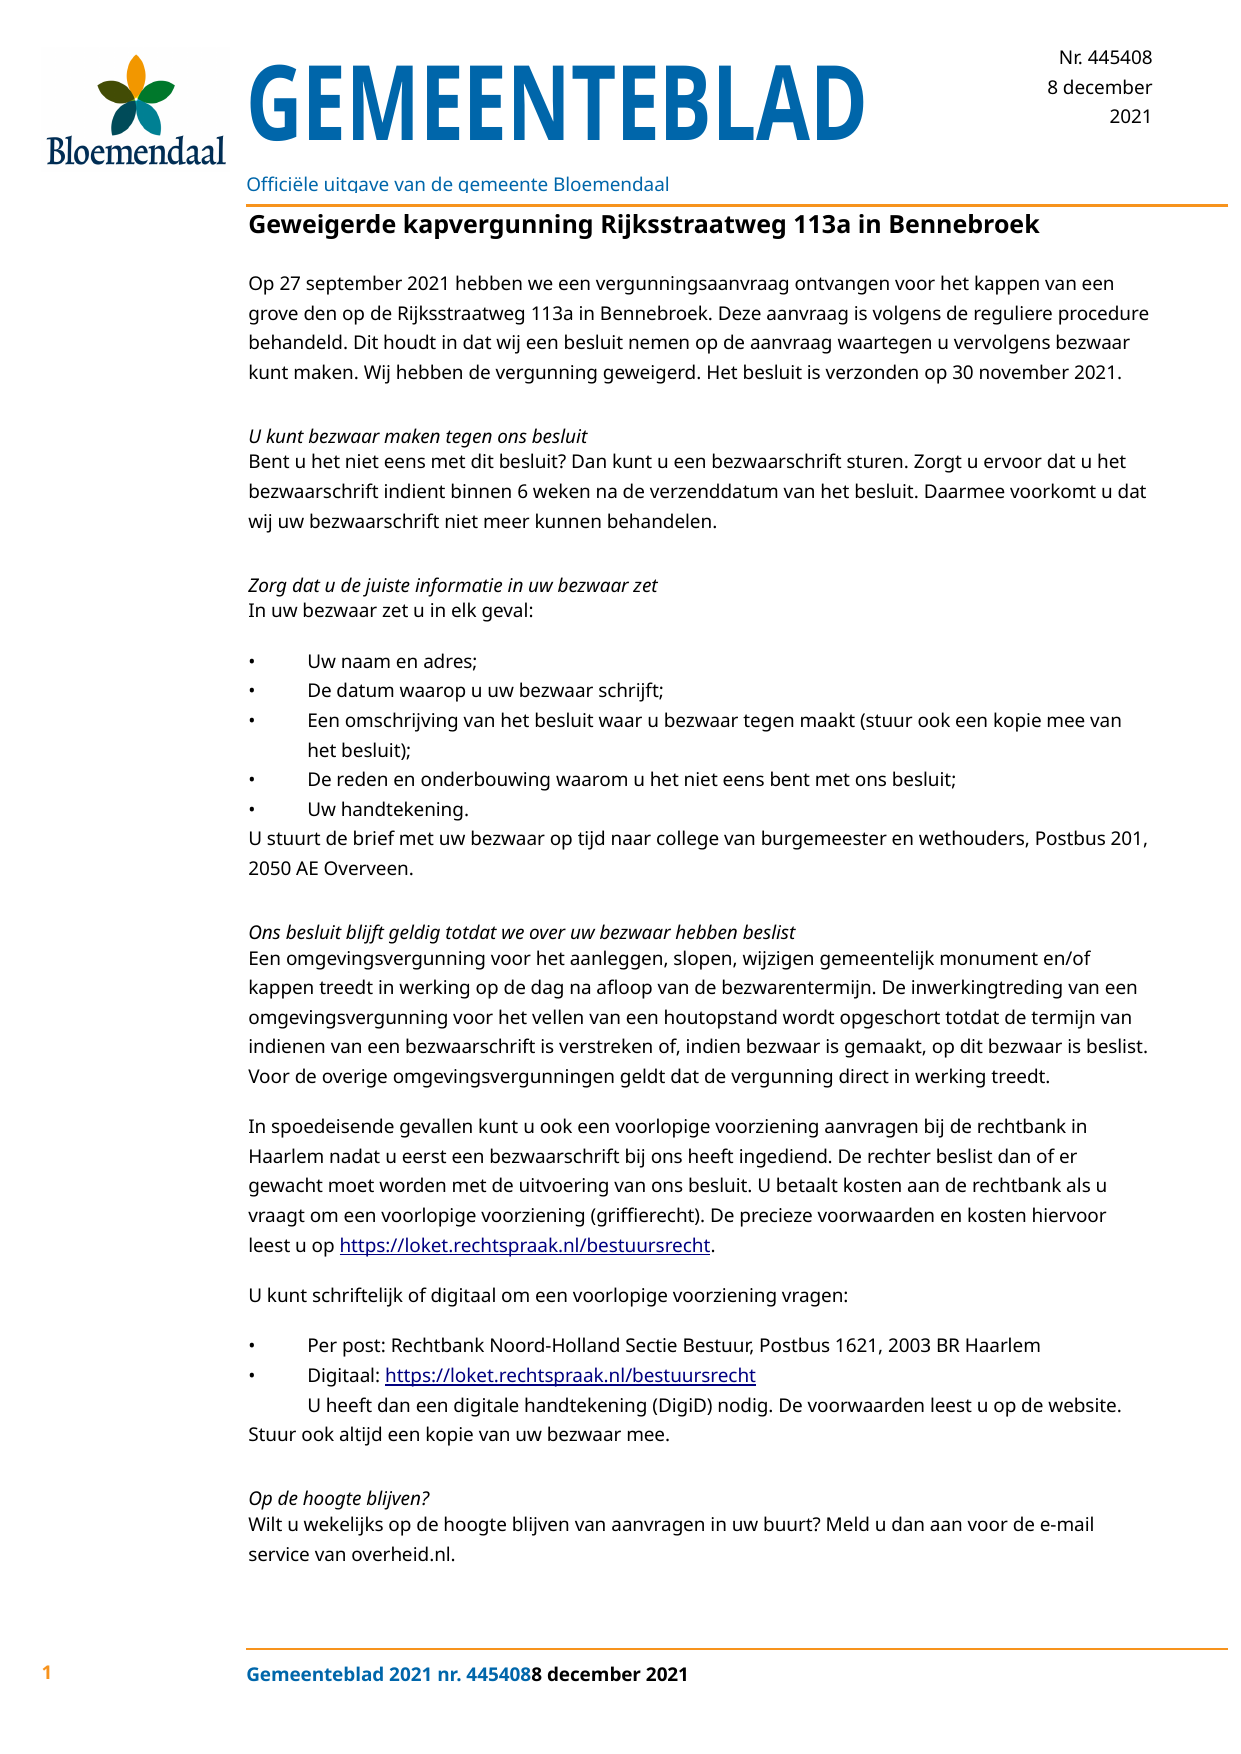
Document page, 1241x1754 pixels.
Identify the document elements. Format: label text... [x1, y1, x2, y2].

text Geweigerde kapvergunning Rijksstraatweg 113a in Bennebroek [248, 207, 1152, 241]
text Bent u het niet eens met dit besluit? Dan kunt u een bezwaarschrift sturen. Zorgt u ervoor dat u het bezwaarschrift indient binnen 6 weken na de verzenddatum van het besluit. Daarmee voorkomt u dat wij uw bezwaarschrift niet meer kunnen behandelen. [248, 449, 1152, 534]
list U heeft dan een digitale handtekening (DigiD) nodig. De voorwaarden leest u op de website. [248, 1392, 1152, 1418]
text Op de hoogte blijven? [248, 1485, 1152, 1511]
text Op 27 september 2021 hebben we een vergunningsaanvraag ontvangen voor het kappen van een grove den op de Rijksstraatweg 113a in Bennebroek. Deze aanvraag is volgens de reguliere procedure behandeld. Dit houdt in dat wij een besluit nemen op de aanvraag waartegen u vervolgens bezwaar kunt maken. Wij hebben de vergunning geweigerd. Het besluit is verzonden op 30 november 2021. [248, 270, 1152, 385]
text U kunt schriftelijk of digitaal om een voorlopige voorziening vragen: [248, 1282, 1152, 1308]
text In uw bezwaar zet u in elk geval: [248, 598, 1152, 623]
picture [41, 47, 231, 172]
text Stuur ook altijd een kopie van uw bezwaar mee. [248, 1421, 1152, 1447]
text Zorg dat u de juiste informatie in uw bezwaar zet [248, 572, 1152, 598]
text Een omgevingsvergunning voor het aanleggen, slopen, wijzigen gemeentelijk monument en/of kappen treedt in werking op de dag na afloop van de bezwarentermijn. De inwerkingtreding van een omgevingsvergunning voor het vellen van een houtopstand wordt opgeschort totdat de termijn van indienen van een bezwaarschrift is verstreken of, indien bezwaar is gemaakt, op dit bezwaar is beslist. Voor de overige omgevingsvergunningen geldt dat de vergunning direct in werking treedt. [248, 945, 1152, 1089]
text In spoedeisende gevallen kunt u ook een voorlopige voorziening aanvragen bij de rechtbank in Haarlem nadat u eerst een bezwaarschrift bij ons heeft ingediend. De rechter beslist dan of er gewacht moet worden met de uitvoering van ons besluit. U betaalt kosten aan de rechtbank als u vraagt om een voorlopige voorziening (griffierecht). De precieze voorwaarden en kosten hiervoor leest u op https://loket.rechtspraak.nl/bestuursrecht. [248, 1113, 1152, 1258]
list De reden en onderbouwing waarom u het niet eens bent met ons besluit; [248, 766, 1152, 792]
text U stuurt de brief met uw bezwaar op tijd naar college van burgemeester en wethouders, Postbus 201, 2050 AE Overveen. [248, 826, 1152, 881]
list Uw handtekening. [248, 796, 1152, 822]
list De datum waarop u uw bezwaar schrijft; [248, 678, 1152, 703]
list Per post: Rechtbank Noord-Holland Sectie Bestuur, Postbus 1621, 2003 BR Haarlem [248, 1333, 1152, 1358]
list Digitaal: https://loket.rechtspraak.nl/bestuursrecht [248, 1362, 1152, 1388]
list Uw naam en adres; [248, 648, 1152, 674]
list Een omschrijving van het besluit waar u bezwaar tegen maakt (stuur ook een kopie mee van het besluit); [248, 707, 1152, 762]
text Ons besluit blijft geldig totdat we over uw bezwaar hebben beslist [248, 919, 1152, 945]
text Wilt u wekelijks op de hoogte blijven van aanvragen in uw buurt? Meld u dan aan voor de e-mail service van overheid.nl. [248, 1511, 1152, 1566]
text U kunt bezwaar maken tegen ons besluit [248, 423, 1152, 449]
